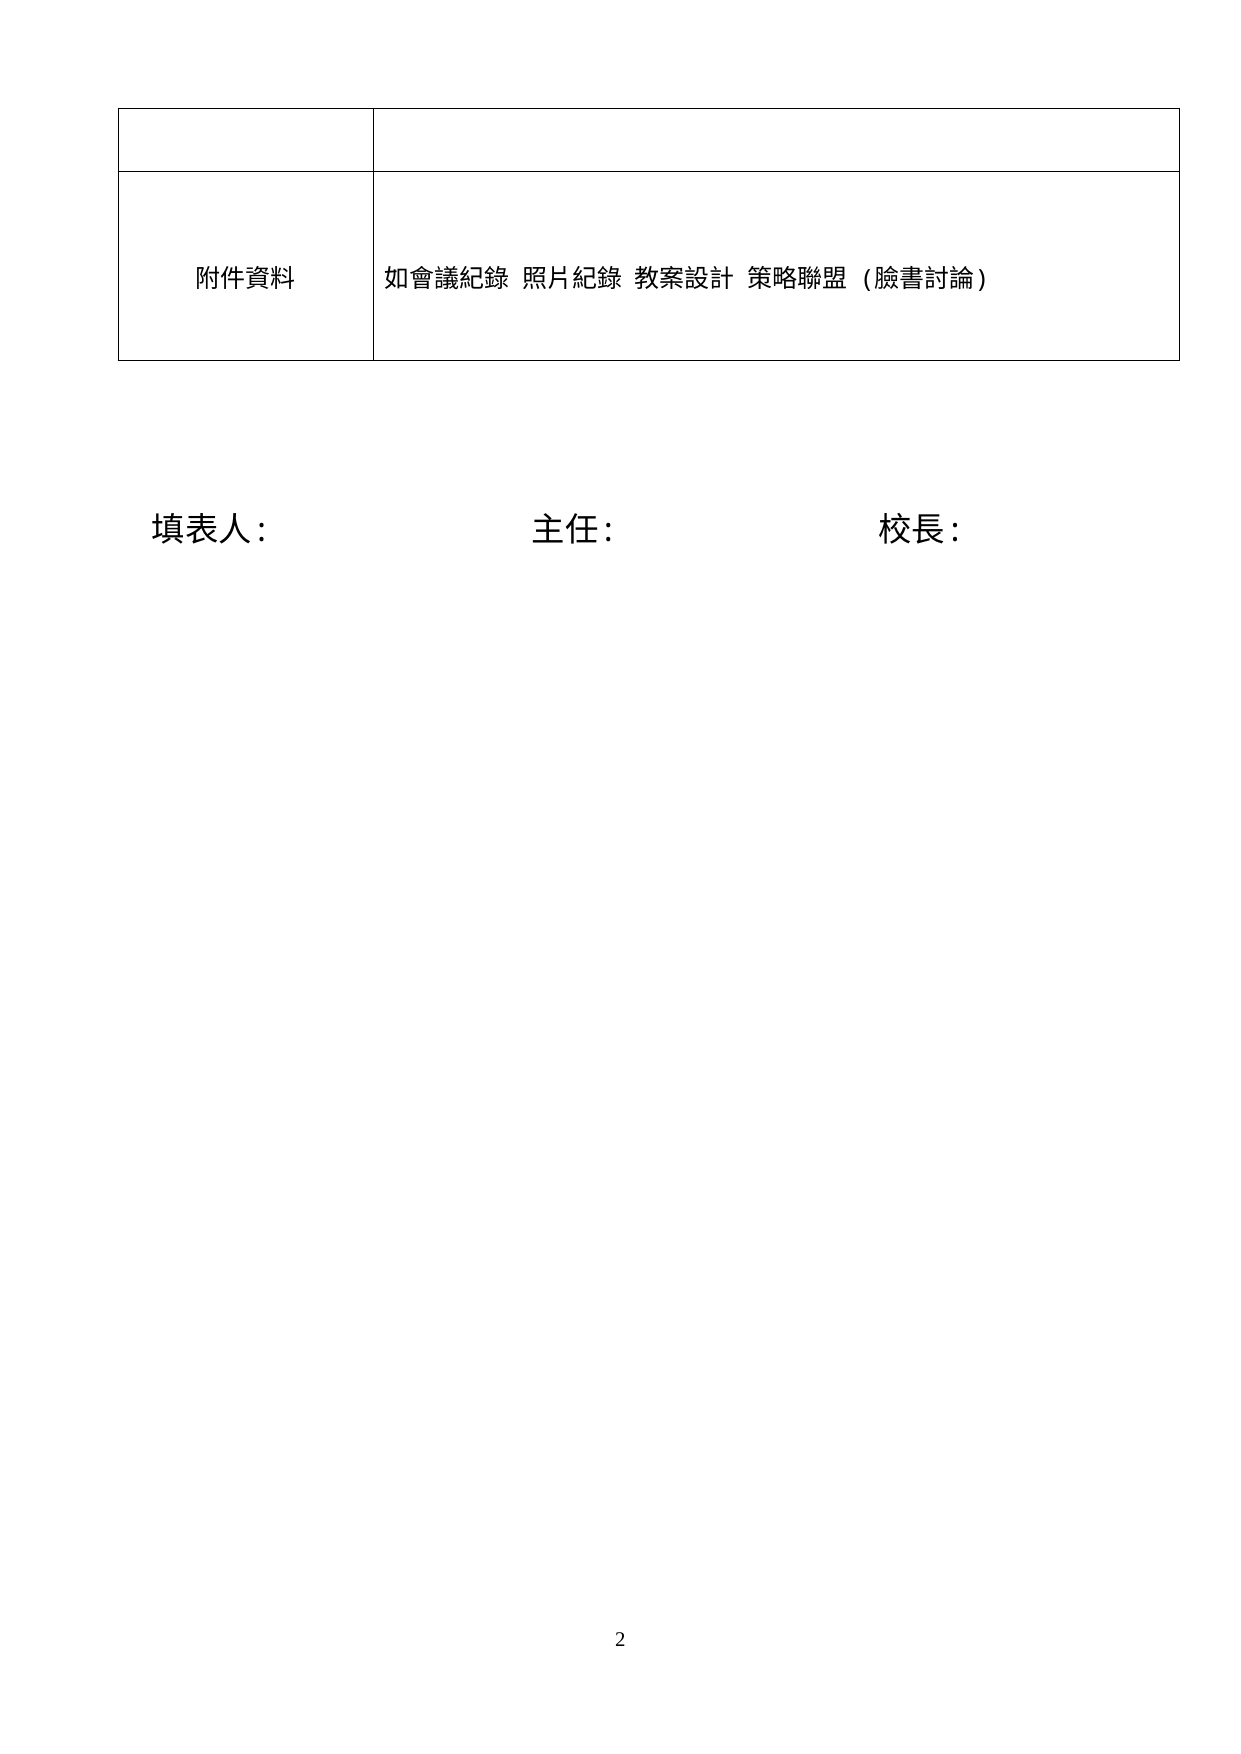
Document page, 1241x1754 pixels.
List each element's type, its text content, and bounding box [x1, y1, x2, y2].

table_cell 附件資料 [119, 172, 373, 360]
table_cell [374, 109, 1179, 171]
table_cell 如會議紀錄 照片紀錄 教案設計 策略聯盟 (臉書討論) [374, 172, 1179, 360]
table_cell [119, 109, 373, 171]
text 填表人: 主任: 校長: [118, 486, 1122, 548]
